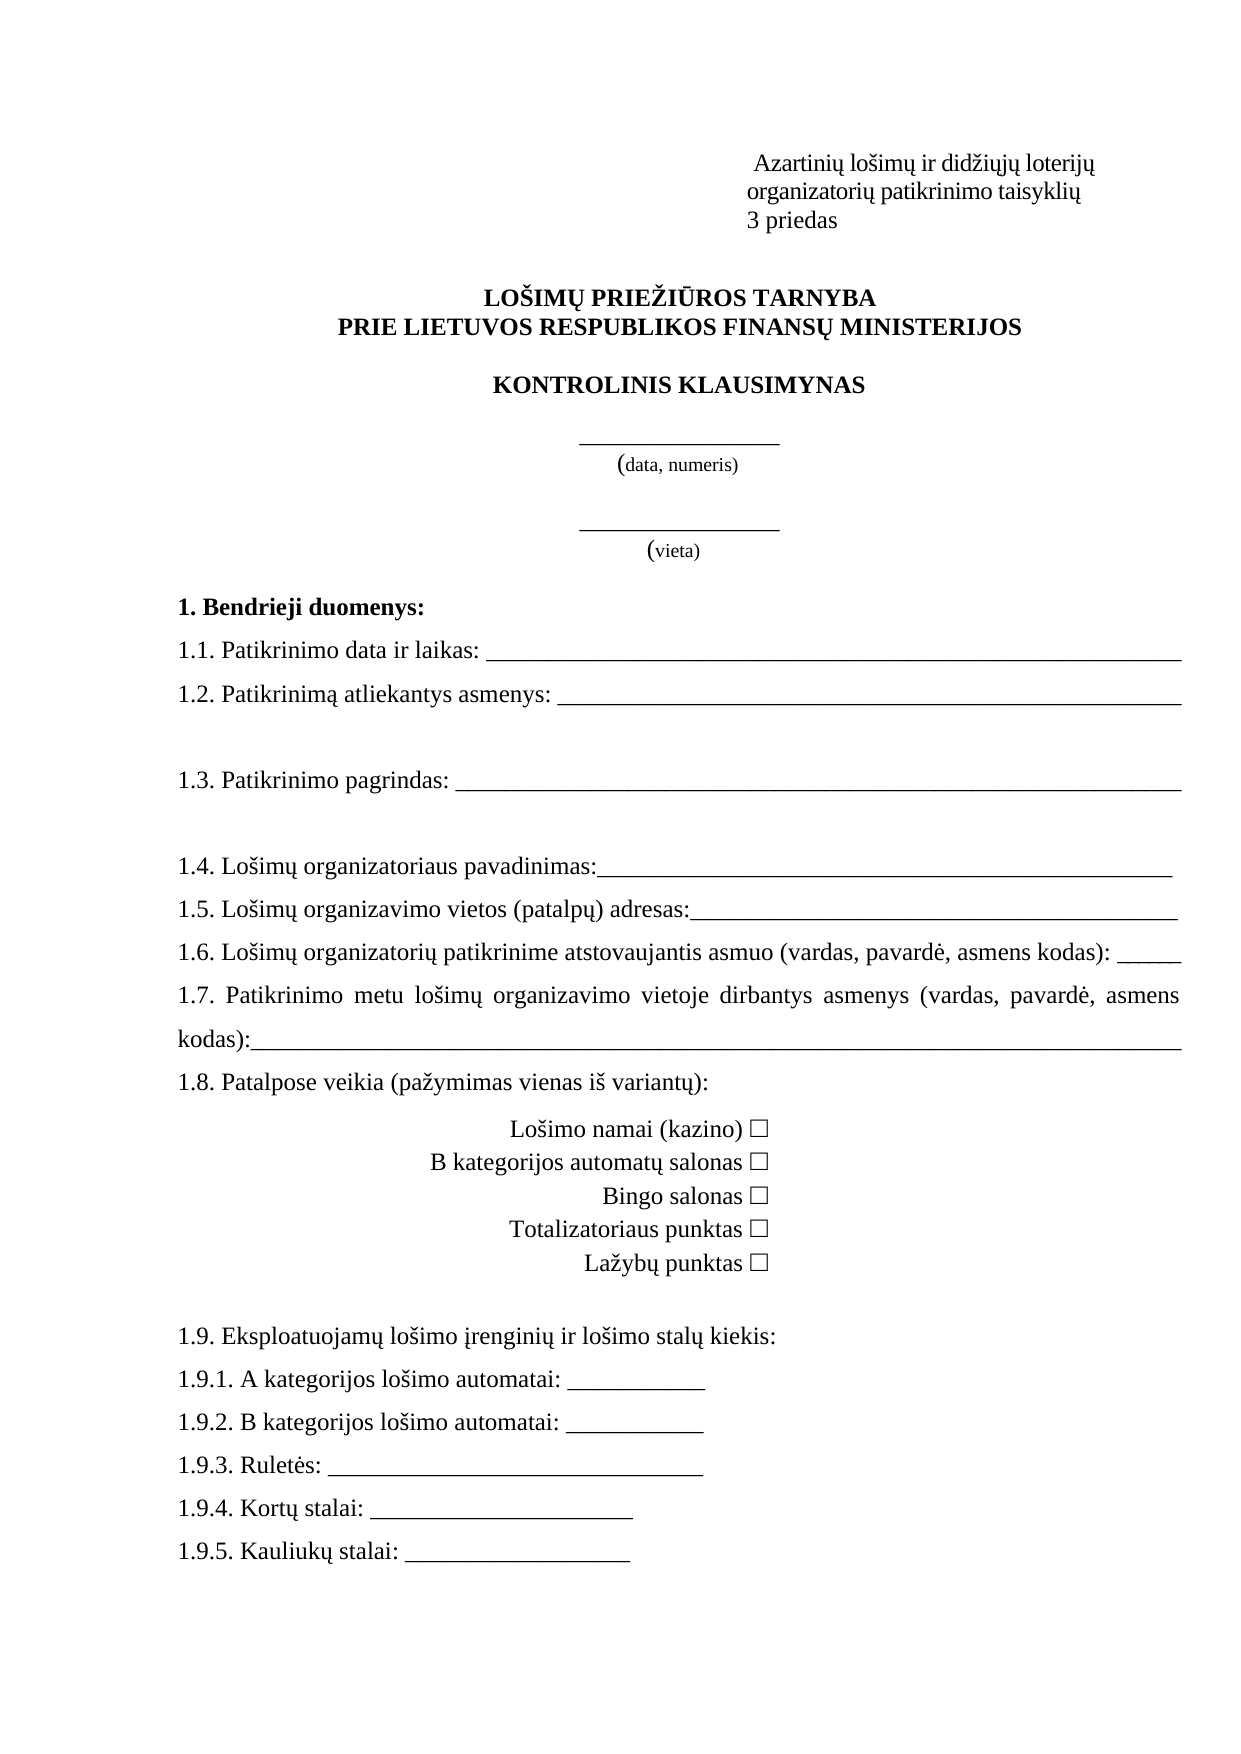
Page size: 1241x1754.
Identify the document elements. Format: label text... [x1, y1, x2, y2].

text 1.9.4. Kortų stalai: _____________________ [177, 1493, 1181, 1522]
text 1.7. Patikrinimo metu lošimų organizavimo vietoje dirbantys asmenys (vardas, pavardė, asmens kodas): [177, 981, 1181, 1052]
text 1.9. Eksploatuojamų lošimo įrenginių ir lošimo stalų kiekis: [177, 1321, 1181, 1349]
text PRIE LIETUVOS RESPUBLIKOS FINANSŲ MINISTERIJOS [338, 312, 1181, 341]
text 1. Bendrieji duomenys: [177, 592, 1181, 621]
text 1.6. Lošimų organizatorių patikrinime atstovaujantis asmuo (vardas, pavardė, asmens kodas): [177, 937, 1181, 966]
text 1.5. Lošimų organizavimo vietos (patalpų) adresas:_______________________________________ [177, 894, 1181, 923]
text Azartinių lošimų ir didžiųjų loterijų [753, 148, 1133, 176]
text 1.4. Lošimų organizatoriaus pavadinimas:______________________________________________ [177, 851, 1181, 880]
text Totalizatoriaus punktas □ [177, 1211, 768, 1244]
text (vieta) [552, 534, 1181, 563]
text 1.9.2. B kategorijos lošimo automatai: ___________ [177, 1407, 1181, 1436]
text 1.9.3. Ruletės: ______________________________ [177, 1450, 1181, 1479]
text 1.8. Patalpose veikia (pažymimas vienas iš variantų): [177, 1067, 1181, 1096]
text 1.3. Patikrinimo pagrindas: [177, 765, 1181, 837]
text ________________ [579, 419, 1181, 448]
text 3 priedas [747, 205, 1133, 234]
text ________________ [579, 506, 1181, 534]
text LOŠIMŲ PRIEŽIŪROS TARNYBA [483, 283, 1181, 312]
text Lošimo namai (kazino) □ [177, 1110, 768, 1143]
text organizatorių patikrinimo taisyklių [747, 176, 1133, 205]
text 1.9.1. A kategorijos lošimo automatai: ___________ [177, 1364, 1181, 1393]
text Lažybų punktas □ [177, 1244, 768, 1278]
text Bingo salonas □ [177, 1177, 768, 1211]
text B kategorijos automatų salonas □ [177, 1143, 768, 1177]
text 1.9.5. Kauliukų stalai: __________________ [177, 1536, 1181, 1565]
text (data, numeris) [617, 448, 1181, 477]
text 1.2. Patikrinimą atliekantys asmenys: [177, 679, 1181, 751]
text 1.1. Patikrinimo data ir laikas: [177, 636, 1181, 664]
text KONTROLINIS KLAUSIMYNAS [177, 370, 1181, 398]
